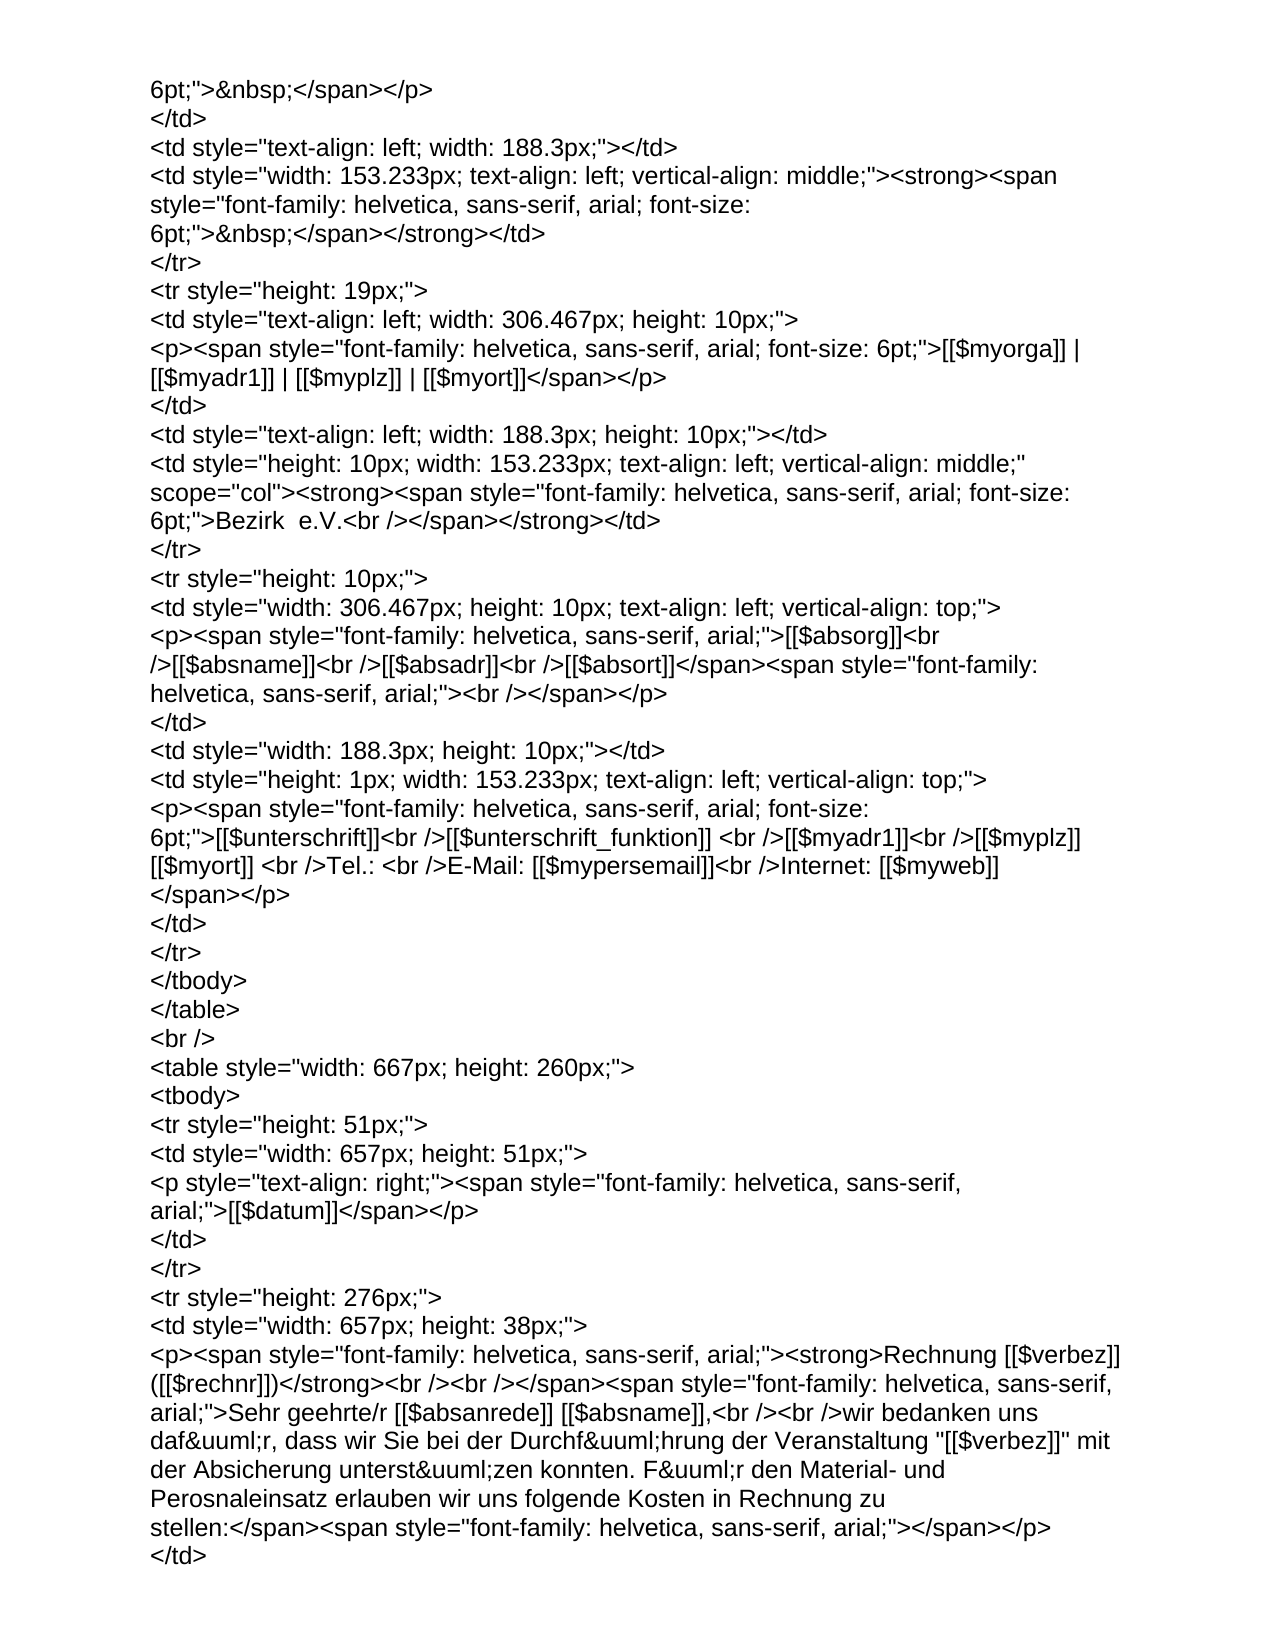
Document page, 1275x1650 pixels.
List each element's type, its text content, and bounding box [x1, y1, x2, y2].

text <p><span style="font-family: helvetica, sans-serif, arial;"><strong>Rechnung [[$verbez]] ([[$rechnr]])</strong><br /><br /></span><span style="font-family: helvetica, sans-serif, arial;">Sehr geehrte/r [[$absanrede]] [[$absname]],<br /><br />wir bedanken uns daf&uuml;r, dass wir Sie bei der Durchf&uuml;hrung der Veranstaltung "[[$verbez]]" mit der Absicherung unterst&uuml;zen konnten. F&uuml;r den Material- und Perosnaleinsatz erlauben wir uns folgende Kosten in Rechnung zu stellen:</span><span style="font-family: helvetica, sans-serif, arial;"></span></p> [150, 1340, 1125, 1541]
text </td> [150, 391, 1125, 420]
text </tr> [150, 535, 1125, 564]
text </td> [150, 707, 1125, 736]
text <td style="height: 10px; width: 153.233px; text-align: left; vertical-align: middle;" scope="col"><strong><span style="font-family: helvetica, sans-serif, arial; font-size: 6pt;">Bezirk e.V.<br /></span></strong></td> [150, 449, 1125, 535]
text </table> [150, 995, 1125, 1024]
text </tr> [150, 1254, 1125, 1282]
text </td> [150, 1225, 1125, 1254]
text <table style="width: 667px; height: 260px;"> [150, 1052, 1125, 1081]
text </td> [150, 1541, 1125, 1570]
text <tr style="height: 10px;"> [150, 564, 1125, 592]
text <p><span style="font-family: helvetica, sans-serif, arial;">[[$absorg]]<br />[[$absname]]<br />[[$absadr]]<br />[[$absort]]</span><span style="font-family: helvetica, sans-serif, arial;"><br /></span></p> [150, 621, 1125, 707]
text </tbody> [150, 966, 1125, 995]
text </tr> [150, 937, 1125, 966]
text <td style="width: 306.467px; height: 10px; text-align: left; vertical-align: top;"> [150, 592, 1125, 621]
text <td style="width: 188.3px; height: 10px;"></td> [150, 736, 1125, 765]
text 6pt;">&nbsp;</span></p> [150, 75, 1125, 104]
text <p><span style="font-family: helvetica, sans-serif, arial; font-size: 6pt;">[[$unterschrift]]<br />[[$unterschrift_funktion]] <br />[[$myadr1]]<br />[[$myplz]] [[$myort]] <br />Tel.: <br />E-Mail: [[$mypersemail]]<br />Internet: [[$myweb]] </span></p> [150, 794, 1125, 909]
text </td> [150, 909, 1125, 937]
text <td style="width: 153.233px; text-align: left; vertical-align: middle;"><strong><span style="font-family: helvetica, sans-serif, arial; font-size: 6pt;">&nbsp;</span></strong></td> [150, 161, 1125, 247]
text <td style="text-align: left; width: 306.467px; height: 10px;"> [150, 305, 1125, 334]
text <tr style="height: 51px;"> [150, 1110, 1125, 1139]
text <br /> [150, 1024, 1125, 1052]
text <tr style="height: 19px;"> [150, 276, 1125, 305]
text </td> [150, 104, 1125, 132]
text <tbody> [150, 1081, 1125, 1110]
text <td style="text-align: left; width: 188.3px; height: 10px;"></td> [150, 420, 1125, 449]
text <p style="text-align: right;"><span style="font-family: helvetica, sans-serif, arial;">[[$datum]]</span></p> [150, 1167, 1125, 1225]
text <td style="text-align: left; width: 188.3px;"></td> [150, 132, 1125, 161]
text </tr> [150, 247, 1125, 276]
text <p><span style="font-family: helvetica, sans-serif, arial; font-size: 6pt;">[[$myorga]] | [[$myadr1]] | [[$myplz]] | [[$myort]]</span></p> [150, 334, 1125, 391]
text <td style="width: 657px; height: 51px;"> [150, 1139, 1125, 1167]
text <tr style="height: 276px;"> [150, 1282, 1125, 1311]
text <td style="width: 657px; height: 38px;"> [150, 1311, 1125, 1340]
text <td style="height: 1px; width: 153.233px; text-align: left; vertical-align: top;"> [150, 765, 1125, 794]
